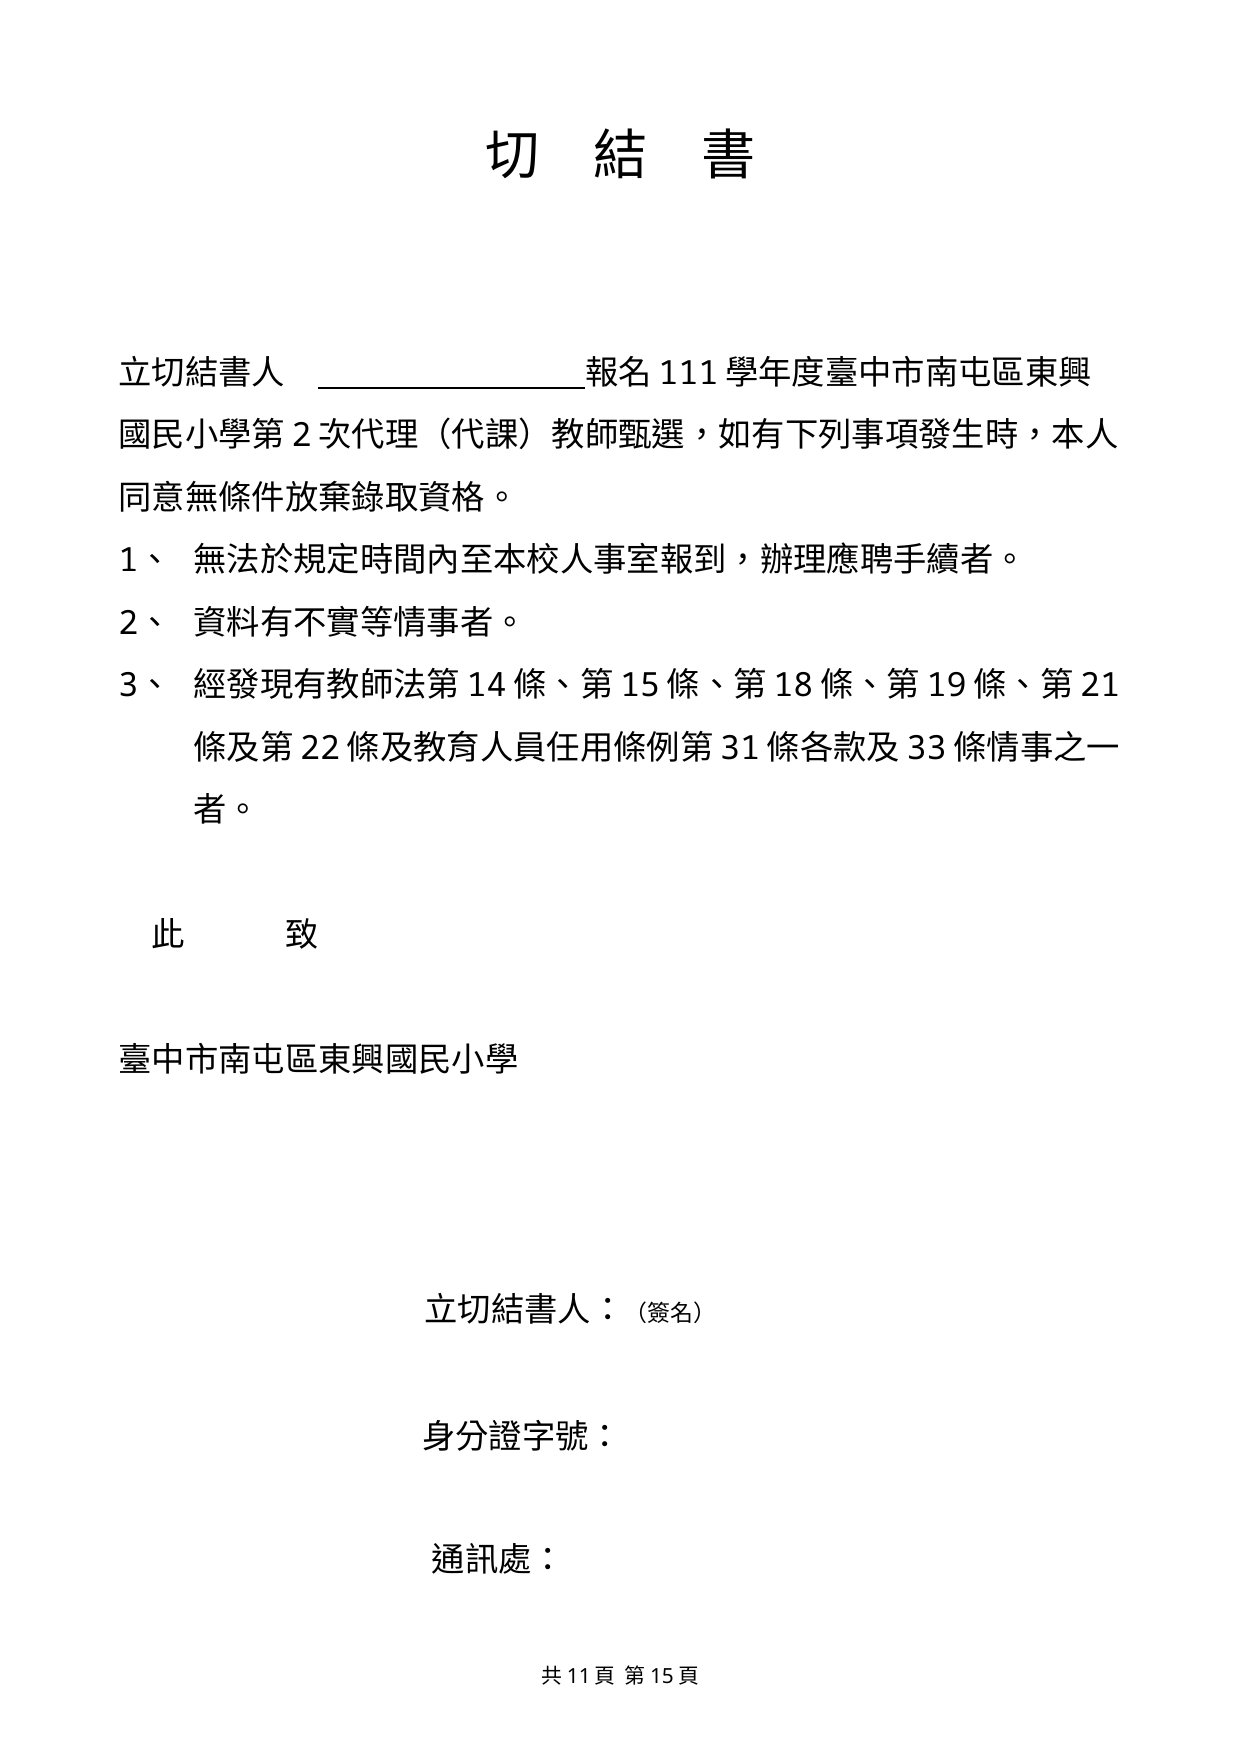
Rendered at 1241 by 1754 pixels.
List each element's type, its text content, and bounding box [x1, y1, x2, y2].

text 此 致 [118, 891, 1122, 953]
list 資料有不實等情事者。 [118, 578, 1122, 641]
text 切 結 書 [118, 78, 1122, 203]
list 經發現有教師法第14條、第15條、第18條、第19條、第21條及第22條及教育人員任用條例第31條各款及33條情事之一者。 [118, 641, 1122, 828]
text 通訊處： [118, 1516, 1122, 1578]
text 臺中市南屯區東興國民小學 [118, 1016, 1122, 1078]
text 立切結書人 報名111學年度臺中市南屯區東興國民小學第2次代理（代課）教師甄選，如有下列事項發生時，本人同意無條件放棄錄取資格。 [118, 328, 1122, 516]
text 身分證字號： [118, 1391, 1122, 1453]
text 立切結書人：（簽名） [118, 1266, 1122, 1328]
list 無法於規定時間內至本校人事室報到，辦理應聘手續者。 [118, 516, 1122, 578]
